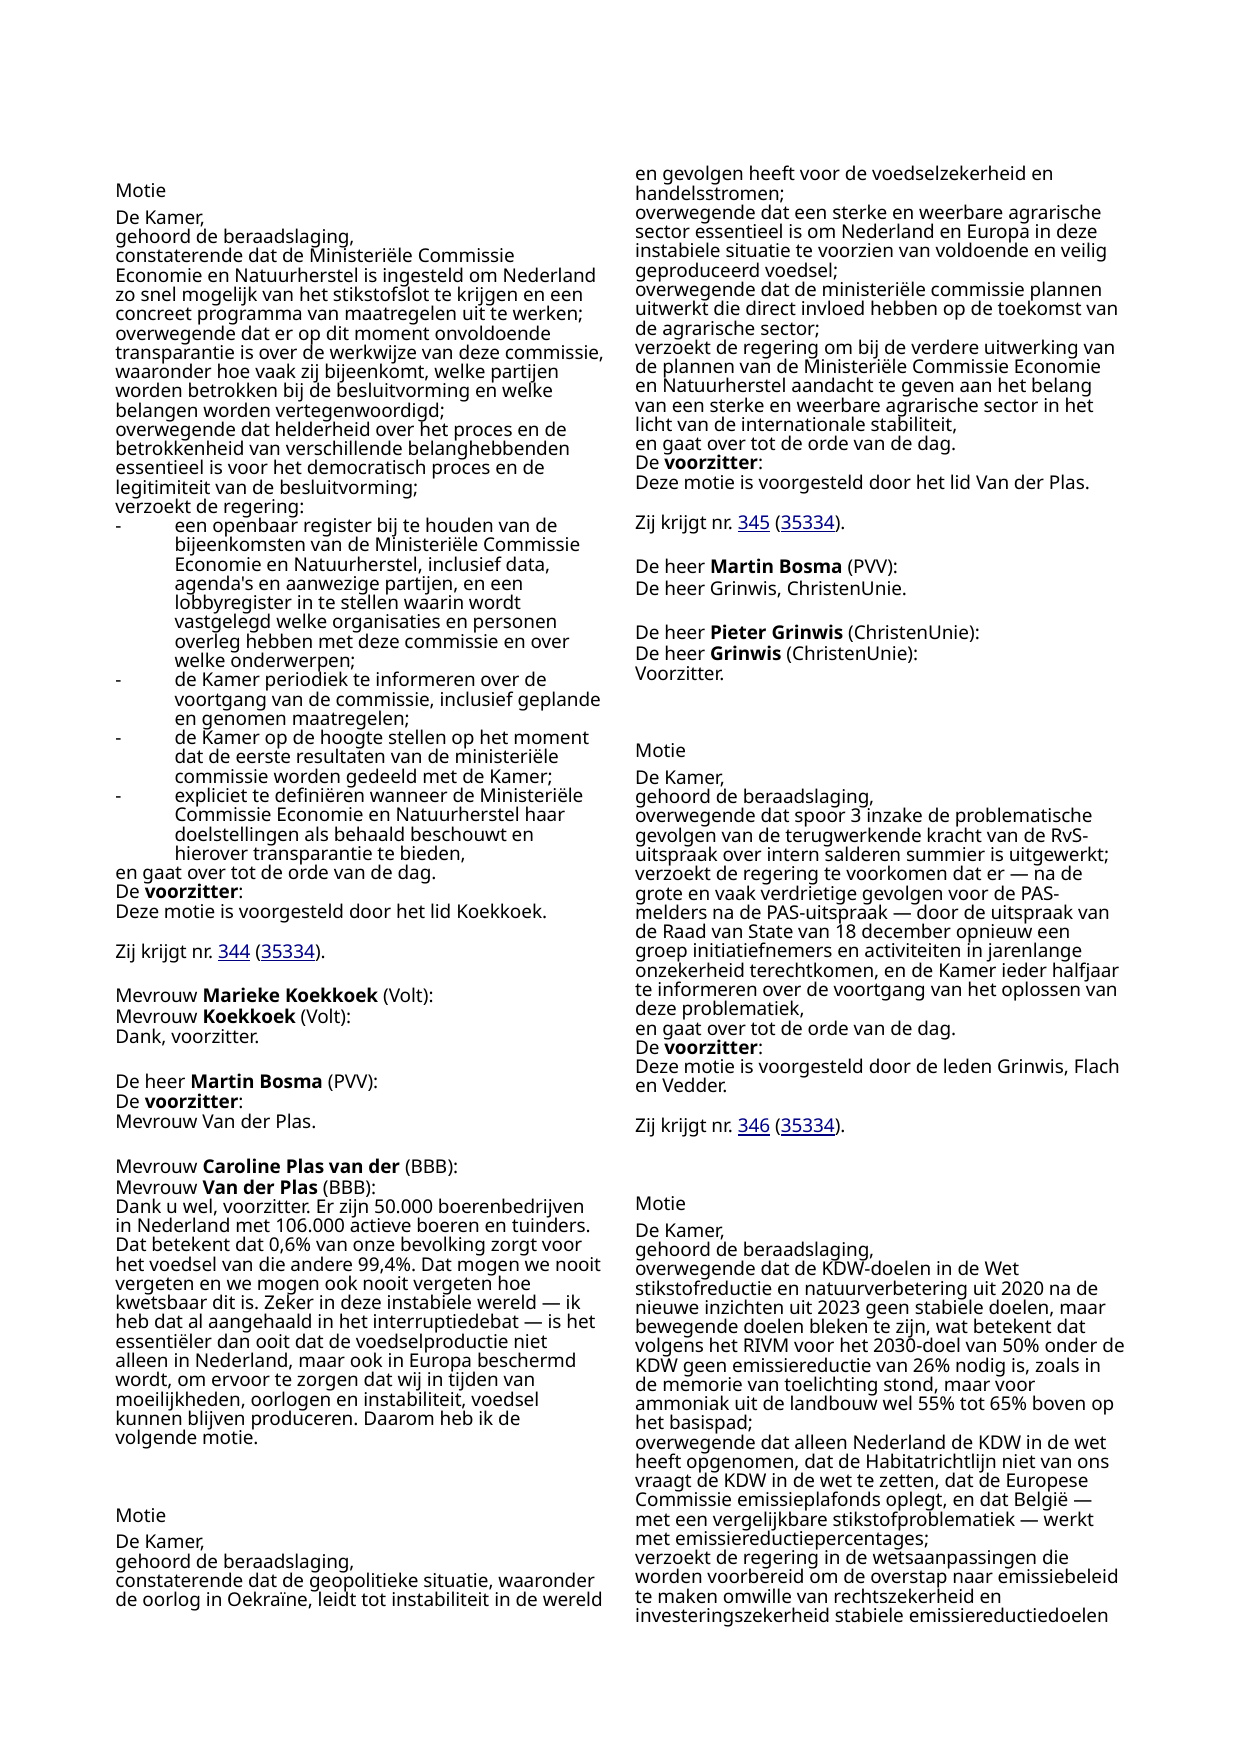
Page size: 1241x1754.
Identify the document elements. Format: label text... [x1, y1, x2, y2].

text De voorzitter: [635, 1039, 1125, 1058]
text De Kamer, [635, 769, 1125, 788]
text De voorzitter: [115, 883, 605, 903]
text Dank, voorzitter. [115, 1028, 605, 1047]
text verzoekt de regering: [115, 498, 605, 517]
text De heer Grinwis (ChristenUnie): [635, 645, 1125, 664]
text Mevrouw Van der Plas (BBB): [115, 1179, 605, 1198]
text Zij krijgt nr. 345 (35334). [635, 514, 1125, 533]
text Motie [635, 1190, 1125, 1216]
text De heer Martin Bosma (PVV): [115, 1068, 605, 1093]
text Mevrouw Koekkoek (Volt): [115, 1008, 605, 1028]
text De heer Martin Bosma (PVV): [635, 554, 1125, 579]
text verzoekt de regering in de wetsaanpassingen die worden voorbereid om de overstap naar emissiebeleid te maken omwille van rechtszekerheid en investeringszekerheid stabiele emissiereductiedoelen [635, 1549, 1125, 1626]
text Zij krijgt nr. 344 (35334). [115, 943, 605, 962]
text Mevrouw Van der Plas. [115, 1113, 605, 1132]
text gehoord de beraadslaging, [115, 1553, 605, 1572]
text Motie [115, 1502, 605, 1528]
text en gaat over tot de orde van de dag. [635, 1019, 1125, 1039]
text overwegende dat de ministeriële commissie plannen uitwerkt die direct invloed hebben op de toekomst van de agrarische sector; [635, 281, 1125, 339]
text Zij krijgt nr. 346 (35334). [635, 1117, 1125, 1137]
text gehoord de beraadslaging, [635, 788, 1125, 807]
text De voorzitter: [115, 1093, 605, 1113]
text Motie [115, 177, 605, 203]
text en gaat over tot de orde van de dag. [635, 435, 1125, 454]
list expliciet te definiëren wanneer de Ministeriële Commissie Economie en Natuurherstel haar doelstellingen als behaald beschouwt en hierover transparantie te bieden, [115, 787, 605, 864]
text overwegende dat er op dit moment onvoldoende transparantie is over de werkwijze van deze commissie, waaronder hoe vaak zij bijeenkomt, welke partijen worden betrokken bij de besluitvorming en welke belangen worden vertegenwoordigd; [115, 324, 605, 421]
text gehoord de beraadslaging, [635, 1241, 1125, 1260]
list de Kamer op de hoogte stellen op het moment dat de eerste resultaten van de ministeriële commissie worden gedeeld met de Kamer; [115, 729, 605, 787]
text Deze motie is voorgesteld door de leden Grinwis, Flach en Vedder. [635, 1058, 1125, 1097]
text overwegende dat de KDW-doelen in de Wet stikstofreductie en natuurverbetering uit 2020 na de nieuwe inzichten uit 2023 geen stabiele doelen, maar bewegende doelen bleken te zijn, wat betekent dat volgens het RIVM voor het 2030-doel van 50% onder de KDW geen emissiereductie van 26% nodig is, zoals in de memorie van toelichting stond, maar voor ammoniak uit de landbouw wel 55% tot 65% boven op het basispad; [635, 1260, 1125, 1434]
text De Kamer, [115, 209, 605, 228]
text Dank u wel, voorzitter. Er zijn 50.000 boerenbedrijven in Nederland met 106.000 actieve boeren en tuinders. Dat betekent dat 0,6% van onze bevolking zorgt voor het voedsel van die andere 99,4%. Dat mogen we nooit vergeten en we mogen ook nooit vergeten hoe kwetsbaar dit is. Zeker in deze instabiele wereld — ik heb dat al aangehaald in het interruptiedebat — is het essentiëler dan ooit dat de voedselproductie niet alleen in Nederland, maar ook in Europa beschermd wordt, om ervoor te zorgen dat wij in tijden van moeilijkheden, oorlogen en instabiliteit, voedsel kunnen blijven produceren. Daarom heb ik de volgende motie. [115, 1198, 605, 1448]
text overwegende dat helderheid over het proces en de betrokkenheid van verschillende belanghebbenden essentieel is voor het democratisch proces en de legitimiteit van de besluitvorming; [115, 421, 605, 498]
text De heer Grinwis, ChristenUnie. [635, 579, 1125, 599]
text Deze motie is voorgesteld door het lid Van der Plas. [635, 474, 1125, 493]
text De voorzitter: [635, 454, 1125, 474]
text Mevrouw Marieke Koekkoek (Volt): [115, 983, 605, 1008]
text De Kamer, [115, 1533, 605, 1553]
text Mevrouw Caroline Plas van der (BBB): [115, 1153, 605, 1179]
text Motie [635, 737, 1125, 763]
text De Kamer, [635, 1222, 1125, 1241]
text verzoekt de regering te voorkomen dat er — na de grote en vaak verdrietige gevolgen voor de PAS-melders na de PAS-uitspraak — door de uitspraak van de Raad van State van 18 december opnieuw een groep initiatiefnemers en activiteiten in jarenlange onzekerheid terechtkomen, en de Kamer ieder halfjaar te informeren over de voortgang van het oplossen van deze problematiek, [635, 865, 1125, 1019]
list de Kamer periodiek te informeren over de voortgang van de commissie, inclusief geplande en genomen maatregelen; [115, 671, 605, 729]
text gehoord de beraadslaging, [115, 228, 605, 247]
text De heer Pieter Grinwis (ChristenUnie): [635, 619, 1125, 645]
text overwegende dat alleen Nederland de KDW in de wet heeft opgenomen, dat de Habitatrichtlijn niet van ons vraagt de KDW in de wet te zetten, dat de Europese Commissie emissieplafonds oplegt, en dat België — met een vergelijkbare stikstofproblematiek — werkt met emissiereductiepercentages; [635, 1434, 1125, 1549]
text overwegende dat spoor 3 inzake de problematische gevolgen van de terugwerkende kracht van de RvS-uitspraak over intern salderen summier is uitgewerkt; [635, 807, 1125, 865]
text Deze motie is voorgesteld door het lid Koekkoek. [115, 903, 605, 922]
list een openbaar register bij te houden van de bijeenkomsten van de Ministeriële Commissie Economie en Natuurherstel, inclusief data, agenda's en aanwezige partijen, en een lobbyregister in te stellen waarin wordt vastgelegd welke organisaties en personen overleg hebben met deze commissie en over welke onderwerpen; [115, 517, 605, 671]
text en gaat over tot de orde van de dag. [115, 864, 605, 883]
text constaterende dat de Ministeriële Commissie Economie en Natuurherstel is ingesteld om Nederland zo snel mogelijk van het stikstofslot te krijgen en een concreet programma van maatregelen uit te werken; [115, 247, 605, 324]
text Voorzitter. [635, 664, 1125, 684]
text en gevolgen heeft voor de voedselzekerheid en handelsstromen; [635, 165, 1125, 204]
text overwegende dat een sterke en weerbare agrarische sector essentieel is om Nederland en Europa in deze instabiele situatie te voorzien van voldoende en veilig geproduceerd voedsel; [635, 204, 1125, 281]
text constaterende dat de geopolitieke situatie, waaronder de oorlog in Oekraïne, leidt tot instabiliteit in de wereld [115, 1572, 605, 1611]
text verzoekt de regering om bij de verdere uitwerking van de plannen van de Ministeriële Commissie Economie en Natuurherstel aandacht te geven aan het belang van een sterke en weerbare agrarische sector in het licht van de internationale stabiliteit, [635, 339, 1125, 435]
